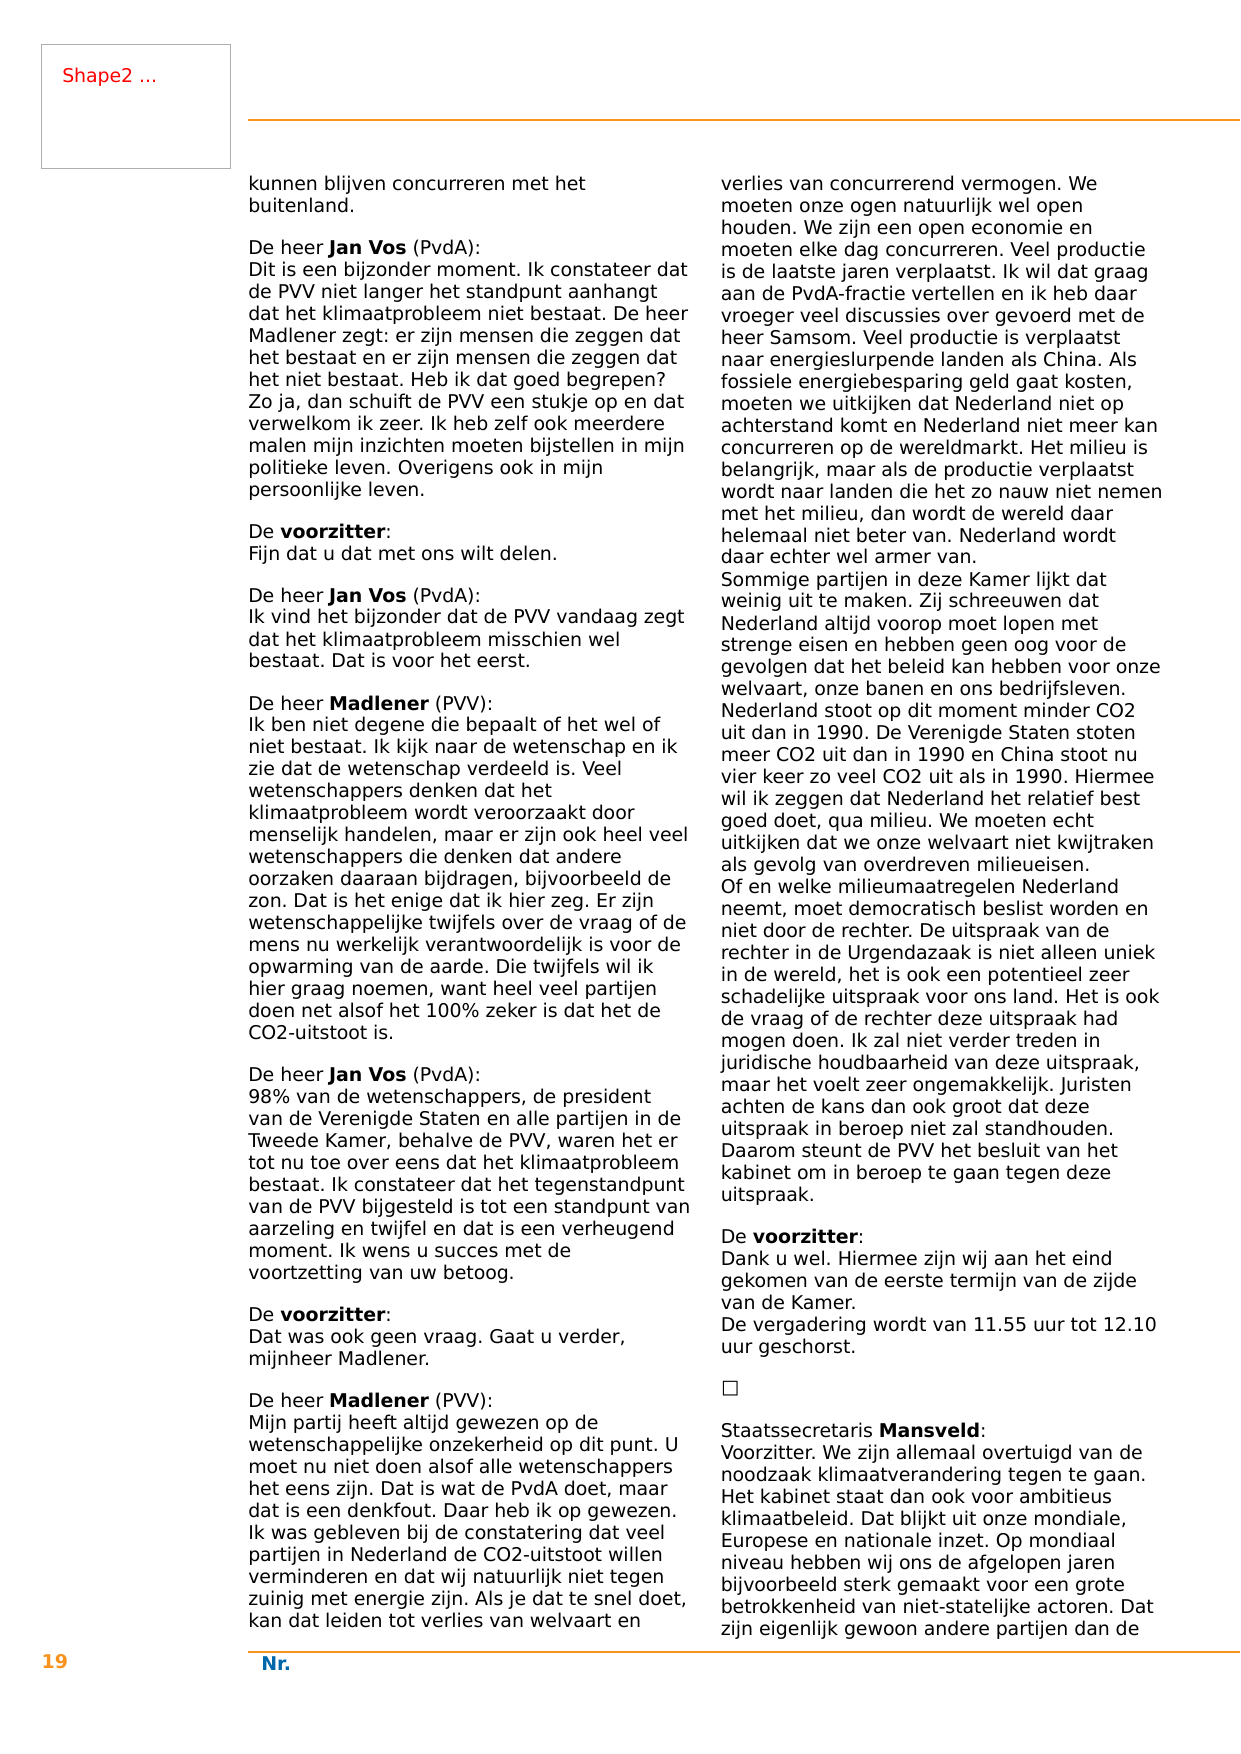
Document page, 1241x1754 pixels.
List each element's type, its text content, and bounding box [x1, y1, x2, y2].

text Voorzitter. We zijn allemaal overtuigd van de noodzaak klimaatverandering tegen te gaan. Het kabinet staat dan ook voor ambitieus klimaatbeleid. Dat blijkt uit onze mondiale, Europese en nationale inzet. Op mondiaal niveau hebben wij ons de afgelopen jaren bijvoorbeeld sterk gemaakt voor een grote betrokkenheid van niet-statelijke actoren. Dat zijn eigenlijk gewoon andere partijen dan de [721, 1442, 1163, 1639]
text Staatssecretaris Mansveld: [721, 1420, 1163, 1442]
text De heer Jan Vos (PvdA): [248, 584, 691, 606]
text ⬜ [721, 1378, 1163, 1400]
text De vergadering wordt van 11.55 uur tot 12.10 uur geschorst. [721, 1314, 1163, 1358]
text Of en welke milieumaatregelen Nederland neemt, moet democratisch beslist worden en niet door de rechter. De uitspraak van de rechter in de Urgendazaak is niet alleen uniek in de wereld, het is ook een potentieel zeer schadelijke uitspraak voor ons land. Het is ook de vraag of de rechter deze uitspraak had mogen doen. Ik zal niet verder treden in juridische houdbaarheid van deze uitspraak, maar het voelt zeer ongemakkelijk. Juristen achten de kans dan ook groot dat deze uitspraak in beroep niet zal standhouden. Daarom steunt de PVV het besluit van het kabinet om in beroep te gaan tegen deze uitspraak. [721, 876, 1163, 1206]
text Dat was ook geen vraag. Gaat u verder, mijnheer Madlener. [248, 1326, 691, 1370]
text De heer Jan Vos (PvdA): [248, 1064, 691, 1086]
text De heer Jan Vos (PvdA): [248, 237, 691, 259]
text Fijn dat u dat met ons wilt delen. [248, 542, 691, 564]
text De voorzitter: [721, 1226, 1163, 1248]
text Mijn partij heeft altijd gewezen op de wetenschappelijke onzekerheid op dit punt. U moet nu niet doen alsof alle wetenschappers het eens zijn. Dat is wat de PvdA doet, maar dat is een denkfout. Daar heb ik op gewezen. [248, 1412, 691, 1522]
text Ik vind het bijzonder dat de PVV vandaag zegt dat het klimaatprobleem misschien wel bestaat. Dat is voor het eerst. [248, 606, 691, 672]
text Dank u wel. Hiermee zijn wij aan het eind gekomen van de eerste termijn van de zijde van de Kamer. [721, 1248, 1163, 1314]
text De heer Madlener (PVV): [248, 692, 691, 714]
text verlies van concurrerend vermogen. We moeten onze ogen natuurlijk wel open houden. We zijn een open economie en moeten elke dag concurreren. Veel productie is de laatste jaren verplaatst. Ik wil dat graag aan de PvdA-fractie vertellen en ik heb daar vroeger veel discussies over gevoerd met de heer Samsom. Veel productie is verplaatst naar energieslurpende landen als China. Als fossiele energiebesparing geld gaat kosten, moeten we uitkijken dat Nederland niet op achterstand komt en Nederland niet meer kan concurreren op de wereldmarkt. Het milieu is belangrijk, maar als de productie verplaatst wordt naar landen die het zo nauw niet nemen met het milieu, dan wordt de wereld daar helemaal niet beter van. Nederland wordt daar echter wel armer van. [721, 173, 1163, 568]
text De voorzitter: [248, 521, 691, 542]
text 98% van de wetenschappers, de president van de Verenigde Staten en alle partijen in de Tweede Kamer, behalve de PVV, waren het er tot nu toe over eens dat het klimaatprobleem bestaat. Ik constateer dat het tegenstandpunt van de PVV bijgesteld is tot een standpunt van aarzeling en twijfel en dat is een verheugend moment. Ik wens u succes met de voortzetting van uw betoog. [248, 1086, 691, 1284]
text Ik was gebleven bij de constatering dat veel partijen in Nederland de CO2-uitstoot willen verminderen en dat wij natuurlijk niet tegen zuinig met energie zijn. Als je dat te snel doet, kan dat leiden tot verlies van welvaart en [248, 1522, 691, 1632]
text Dit is een bijzonder moment. Ik constateer dat de PVV niet langer het standpunt aanhangt dat het klimaatprobleem niet bestaat. De heer Madlener zegt: er zijn mensen die zeggen dat het bestaat en er zijn mensen die zeggen dat het niet bestaat. Heb ik dat goed begrepen? Zo ja, dan schuift de PVV een stukje op en dat verwelkom ik zeer. Ik heb zelf ook meerdere malen mijn inzichten moeten bijstellen in mijn politieke leven. Overigens ook in mijn persoonlijke leven. [248, 259, 691, 501]
text De voorzitter: [248, 1304, 691, 1326]
text kunnen blijven concurreren met het buitenland. [248, 173, 691, 217]
text Sommige partijen in deze Kamer lijkt dat weinig uit te maken. Zij schreeuwen dat Nederland altijd voorop moet lopen met strenge eisen en hebben geen oog voor de gevolgen dat het beleid kan hebben voor onze welvaart, onze banen en ons bedrijfsleven. Nederland stoot op dit moment minder CO2 uit dan in 1990. De Verenigde Staten stoten meer CO2 uit dan in 1990 en China stoot nu vier keer zo veel CO2 uit als in 1990. Hiermee wil ik zeggen dat Nederland het relatief best goed doet, qua milieu. We moeten echt uitkijken dat we onze welvaart niet kwijtraken als gevolg van overdreven milieueisen. [721, 568, 1163, 876]
text De heer Madlener (PVV): [248, 1390, 691, 1412]
text Ik ben niet degene die bepaalt of het wel of niet bestaat. Ik kijk naar de wetenschap en ik zie dat de wetenschap verdeeld is. Veel wetenschappers denken dat het klimaatprobleem wordt veroorzaakt door menselijk handelen, maar er zijn ook heel veel wetenschappers die denken dat andere oorzaken daaraan bijdragen, bijvoorbeeld de zon. Dat is het enige dat ik hier zeg. Er zijn wetenschappelijke twijfels over de vraag of de mens nu werkelijk verantwoordelijk is voor de opwarming van de aarde. Die twijfels wil ik hier graag noemen, want heel veel partijen doen net alsof het 100% zeker is dat het de CO2-uitstoot is. [248, 714, 691, 1044]
